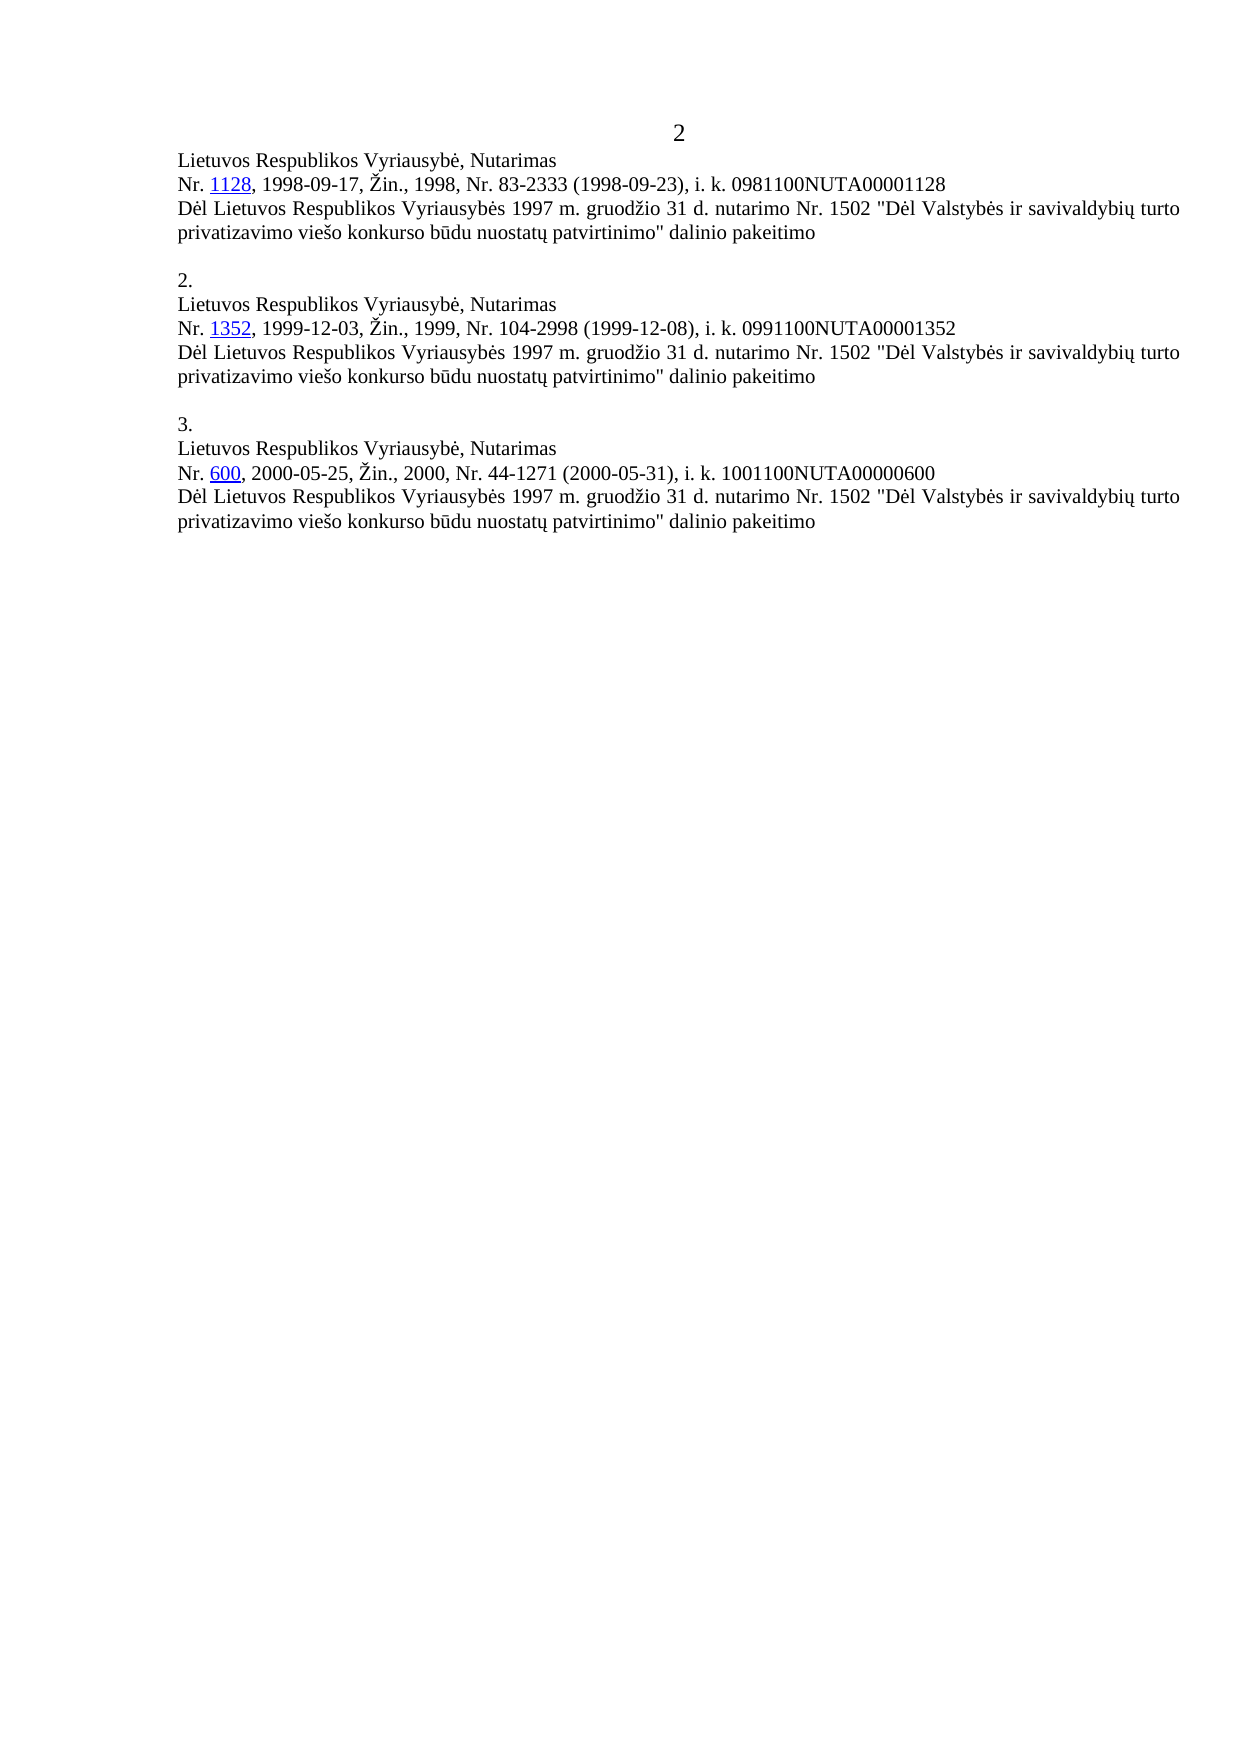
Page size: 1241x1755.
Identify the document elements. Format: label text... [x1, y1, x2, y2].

text Dėl Lietuvos Respublikos Vyriausybės 1997 m. gruodžio 31 d. nutarimo Nr. 1502 "Dėl Valstybės ir savivaldybių turto privatizavimo viešo konkurso būdu nuostatų patvirtinimo" dalinio pakeitimo [177, 196, 1181, 244]
text Lietuvos Respublikos Vyriausybė, Nutarimas [177, 148, 1181, 172]
text 3. [177, 412, 1181, 436]
text Dėl Lietuvos Respublikos Vyriausybės 1997 m. gruodžio 31 d. nutarimo Nr. 1502 "Dėl Valstybės ir savivaldybių turto privatizavimo viešo konkurso būdu nuostatų patvirtinimo" dalinio pakeitimo [177, 484, 1181, 533]
text Dėl Lietuvos Respublikos Vyriausybės 1997 m. gruodžio 31 d. nutarimo Nr. 1502 "Dėl Valstybės ir savivaldybių turto privatizavimo viešo konkurso būdu nuostatų patvirtinimo" dalinio pakeitimo [177, 340, 1181, 388]
text Lietuvos Respublikos Vyriausybė, Nutarimas [177, 292, 1181, 316]
text Lietuvos Respublikos Vyriausybė, Nutarimas [177, 436, 1181, 460]
text 2. [177, 268, 1181, 292]
text Nr. 600, 2000-05-25, Žin., 2000, Nr. 44-1271 (2000-05-31), i. k. 1001100NUTA00000600 [177, 460, 1181, 484]
text Nr. 1352, 1999-12-03, Žin., 1999, Nr. 104-2998 (1999-12-08), i. k. 0991100NUTA00001352 [177, 316, 1181, 340]
text Nr. 1128, 1998-09-17, Žin., 1998, Nr. 83-2333 (1998-09-23), i. k. 0981100NUTA00001128 [177, 172, 1181, 196]
